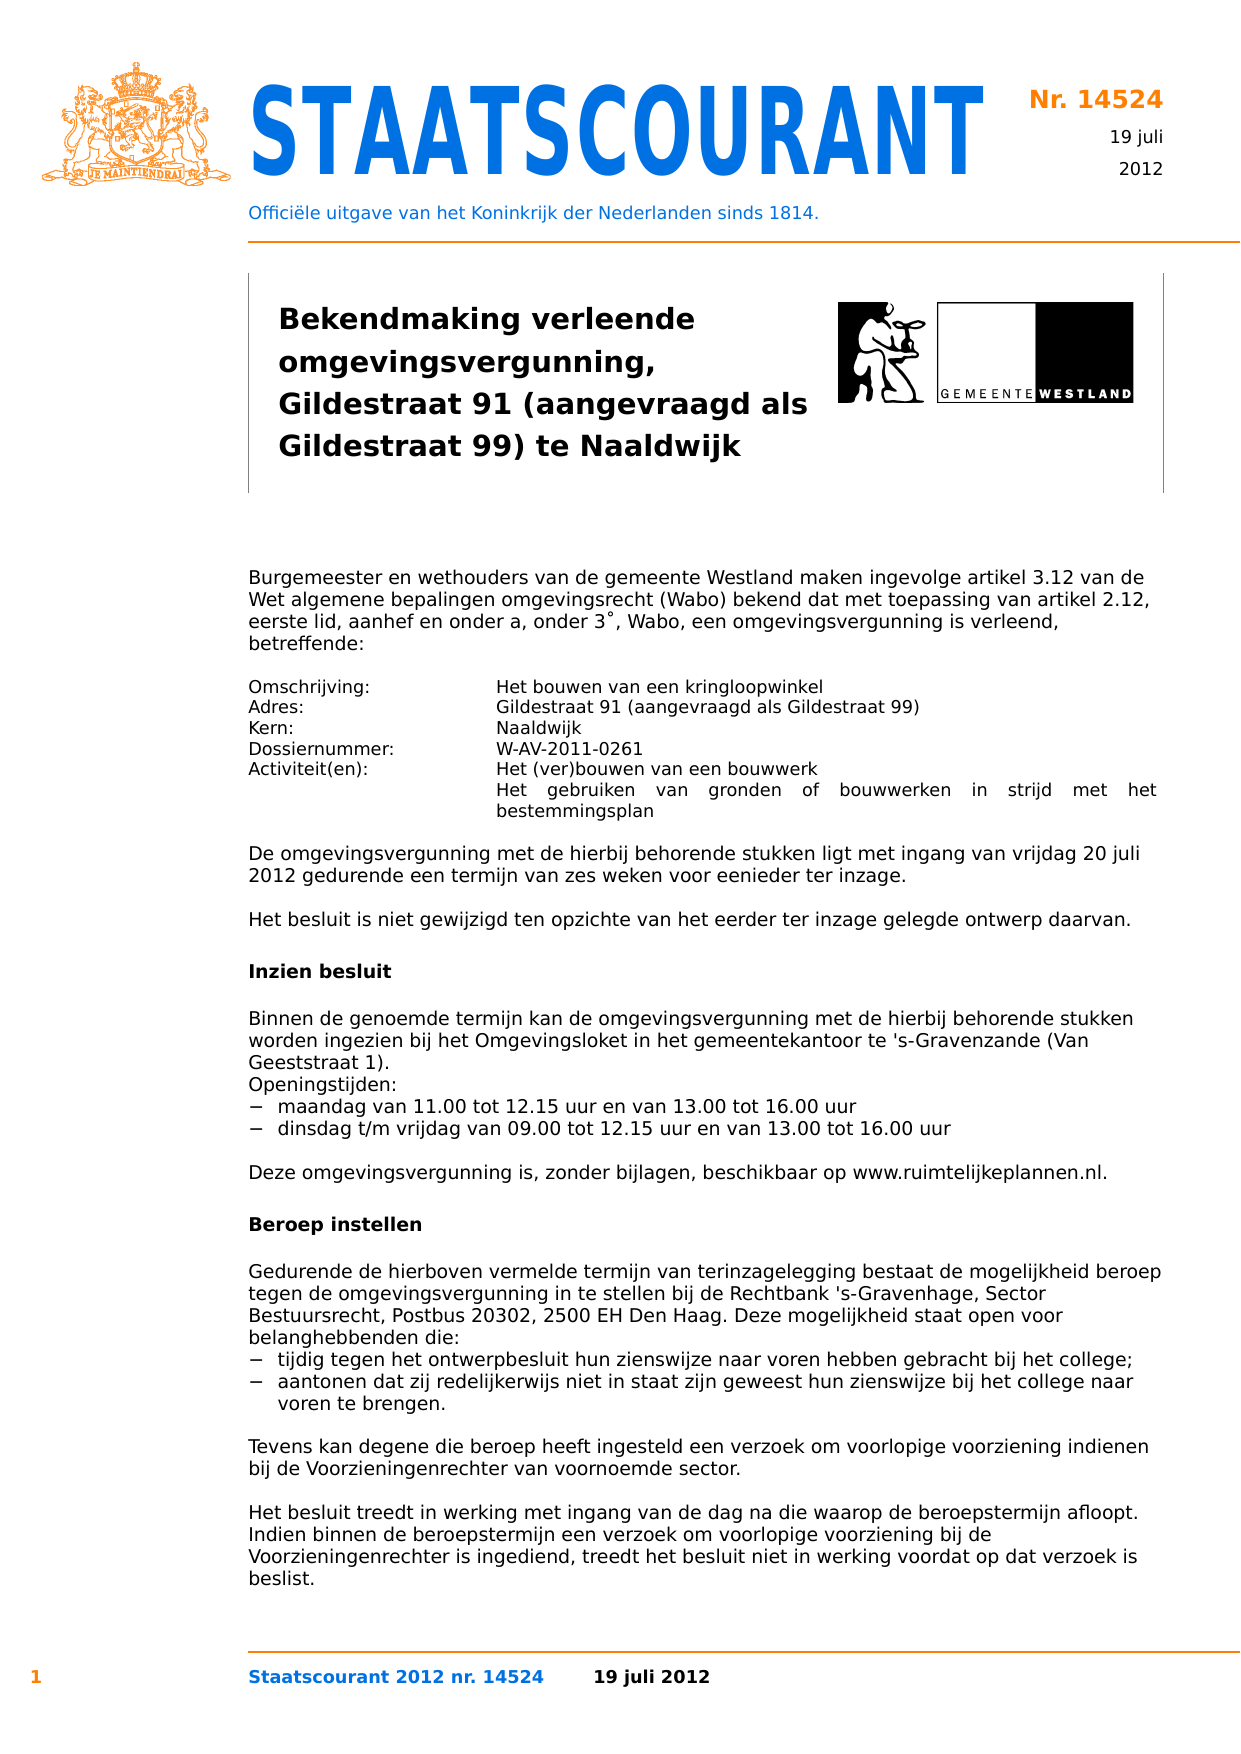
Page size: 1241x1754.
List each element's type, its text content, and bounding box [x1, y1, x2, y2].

table_cell Officiële uitgave van het Koninkrijk der Nederlanden sinds 1814. [248, 203, 1240, 241]
table_cell Naaldwijk [490, 718, 1163, 739]
text Openingstijden: [248, 1074, 1163, 1096]
table_cell 2012 [998, 153, 1240, 203]
subtitle Inzien besluit [248, 961, 1163, 983]
table_header Het bouwen van een kringloopwinkel [490, 677, 1163, 697]
table_cell W-AV-2011-0261 [490, 739, 1163, 759]
text Burgemeester en wethouders van de gemeente Westland maken ingevolge artikel 3.12 van de Wet algemene bepalingen omgevingsrecht (Wabo) bekend dat met toepassing van artikel 2.12, eerste lid, aanhef en onder a, onder 3˚, Wabo, een omgevingsvergunning is verleend, betreffende: [248, 567, 1163, 655]
picture [41, 62, 231, 186]
table_header Omschrijving: [248, 677, 490, 697]
table_header Nr. 14524 [998, 62, 1240, 121]
text Het besluit is niet gewijzigd ten opzichte van het eerder ter inzage gelegde ontwerp daarvan. [248, 909, 1163, 931]
table_header STAATSCOURANT [248, 62, 998, 203]
text Binnen de genoemde termijn kan de omgevingsvergunning met de hierbij behorende stukken worden ingezien bij het Omgevingsloket in het gemeentekantoor te 's-Gravenzande (Van Geeststraat 1). [248, 1008, 1163, 1074]
text Gedurende de hierboven vermelde termijn van terinzagelegging bestaat de mogelijkheid beroep tegen de omgevingsvergunning in te stellen bij de Rechtbank 's-Gravenhage, Sector Bestuursrecht, Postbus 20302, 2500 EH Den Haag. Deze mogelijkheid staat open voor belanghebbenden die: [248, 1261, 1163, 1348]
table_cell Gildestraat 91 (aangevraagd als Gildestraat 99) [490, 698, 1163, 718]
subtitle Beroep instellen [248, 1214, 1163, 1236]
table_cell Kern: [248, 718, 490, 739]
text − tijdig tegen het ontwerpbesluit hun zienswijze naar voren hebben gebracht bij het college; [248, 1348, 1163, 1371]
table_cell Activiteit(en): [248, 759, 490, 821]
table_cell Het (ver)bouwen van een bouwwerk Het gebruiken van gronden of bouwwerken in strijd met het bestemmingsplan [490, 759, 1163, 821]
table_cell Dossiernummer: [248, 739, 490, 759]
text Het besluit treedt in werking met ingang van de dag na die waarop de beroepstermijn afloopt. Indien binnen de beroepstermijn een verzoek om voorlopige voorziening bij de Voorzieningenrechter is ingediend, treedt het besluit niet in werking voordat op dat verzoek is beslist. [248, 1502, 1163, 1590]
table_cell Adres: [248, 698, 490, 718]
subtitle Bekendmaking verleende omgevingsvergunning, Gildestraat 91 (aangevraagd als Gildestraat 99) te Naaldwijk [249, 273, 1163, 493]
text − dinsdag t/m vrijdag van 09.00 tot 12.15 uur en van 13.00 tot 16.00 uur [248, 1118, 1163, 1140]
table_cell 19 juli [998, 121, 1240, 153]
text Deze omgevingsvergunning is, zonder bijlagen, beschikbaar op www.ruimtelijkeplannen.nl. [248, 1162, 1163, 1184]
text De omgevingsvergunning met de hierbij behorende stukken ligt met ingang van vrijdag 20 juli 2012 gedurende een termijn van zes weken voor eenieder ter inzage. [248, 843, 1163, 887]
text − maandag van 11.00 tot 12.15 uur en van 13.00 tot 16.00 uur [248, 1096, 1163, 1118]
table_header [25, 62, 248, 241]
picture [838, 302, 1134, 403]
text − aantonen dat zij redelijkerwijs niet in staat zijn geweest hun zienswijze bij het college naar voren te brengen. [248, 1371, 1163, 1414]
text Tevens kan degene die beroep heeft ingesteld een verzoek om voorlopige voorziening indienen bij de Voorzieningenrechter van voornoemde sector. [248, 1436, 1163, 1480]
